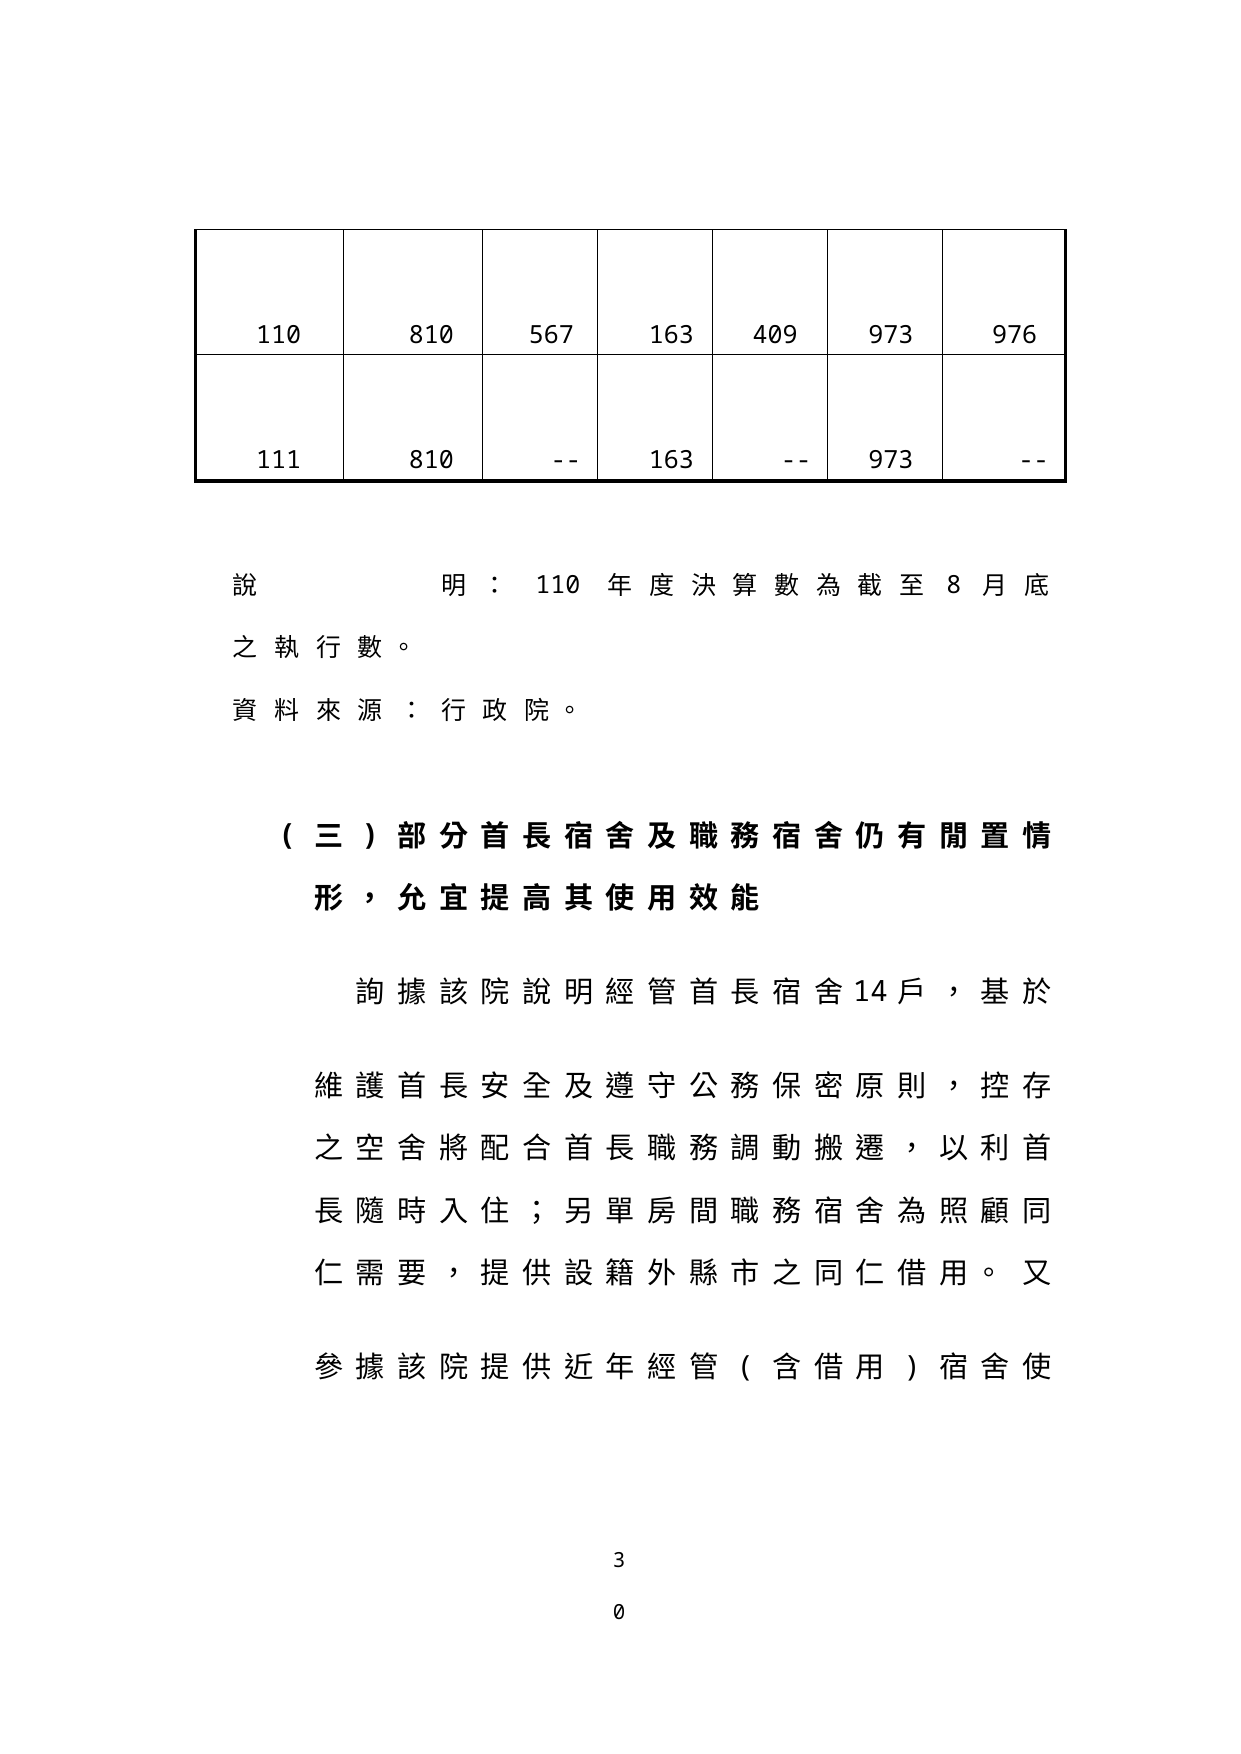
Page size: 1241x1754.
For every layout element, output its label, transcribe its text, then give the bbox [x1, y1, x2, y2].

text 詢據該院說明經管首長宿舍14戶，基於維護首長安全及遵守公務保密原則，控存之空舍將配合首長職務調動搬遷，以利首長隨時入住；另單房間職務宿舍為照顧同仁需要，提供設籍外縣市之同仁借用。又參據該院提供近年經管(含借用)宿舍使用情形(詳表2)，其中首長宿舍14戶部分，109年底止未入住戶數3戶(閒置比率21.43%)，110年8月底止為4戶(閒置比率28.57%)；另單房間職務宿舍部分，109年底止23戶中未入住戶數10戶(閒置比率43.48%)，109年8月底止23戶中未入住戶數仍為9戶(閒置比率39.13%)，閒置情形偏多，宿舍使用運用效能容有提升空間。 [271, 917, 1058, 1417]
text (三)部分首長宿舍及職務宿舍仍有閒置情形，允宜提高其使用效能 [242, 792, 1058, 917]
text 說 明：110年度決算數為截至8月底之執行數。 [183, 542, 1058, 667]
table_cell 163 [598, 230, 712, 354]
table_cell -- [943, 355, 1064, 479]
text 資料來源：行政院。 [183, 667, 1058, 729]
table_cell 976 [943, 230, 1064, 354]
table_cell 810 [344, 355, 482, 479]
table_cell -- [483, 355, 597, 479]
table_cell 973 [828, 355, 942, 479]
table_cell 111 [197, 355, 343, 479]
table_cell 810 [344, 230, 482, 354]
table_cell 163 [598, 355, 712, 479]
table_cell 973 [828, 230, 942, 354]
table_cell 567 [483, 230, 597, 354]
table_cell 110 [197, 230, 343, 354]
table_cell 409 [713, 230, 827, 354]
table_cell -- [713, 355, 827, 479]
